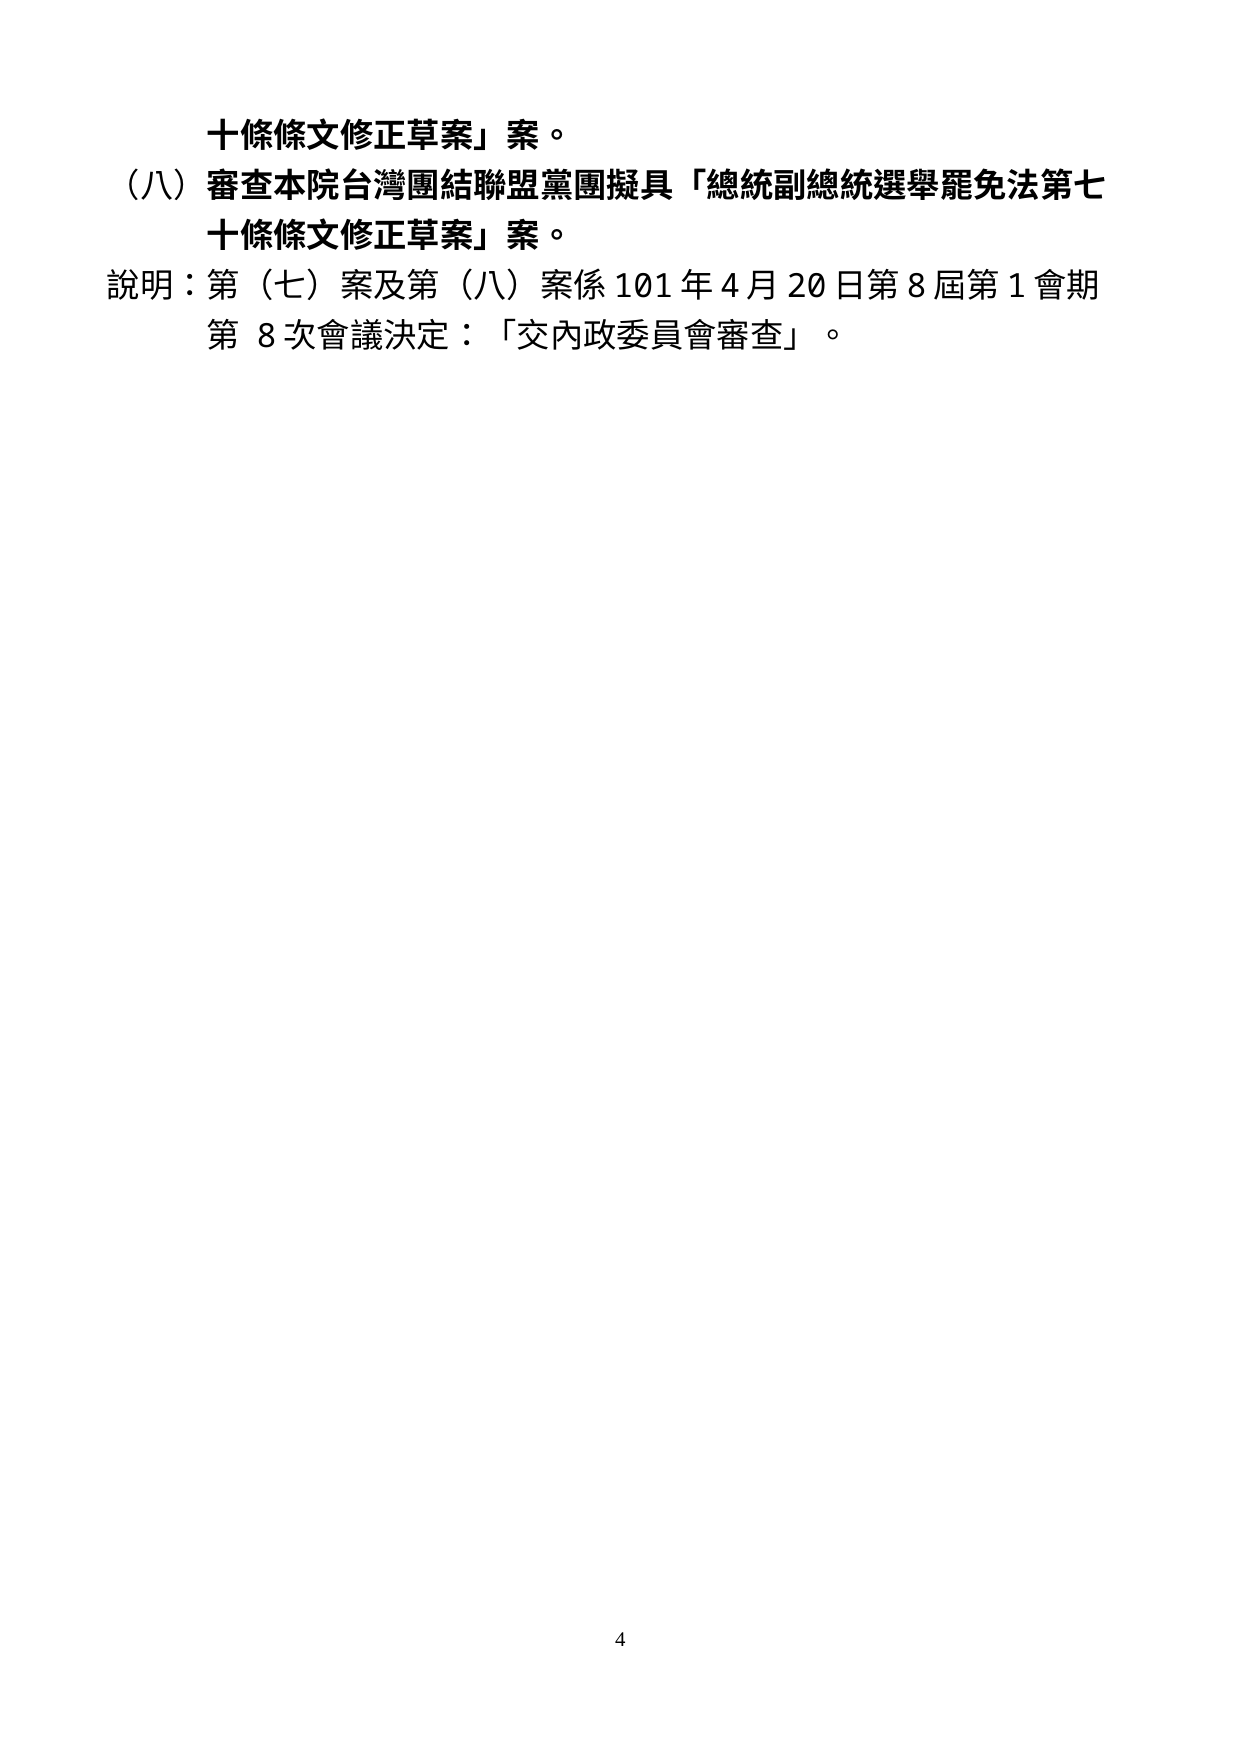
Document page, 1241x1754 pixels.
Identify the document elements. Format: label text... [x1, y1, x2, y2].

text （八）審查本院台灣團結聯盟黨團擬具「總統副總統選舉罷免法第七十條條文修正草案」案。 [106, 158, 1134, 258]
text 十條條文修正草案」案。 [106, 108, 1134, 158]
text 說明：第（七）案及第（八）案係101年4月20日第8屆第1會期第 8次會議決定：「交內政委員會審查」。 [106, 258, 1125, 358]
